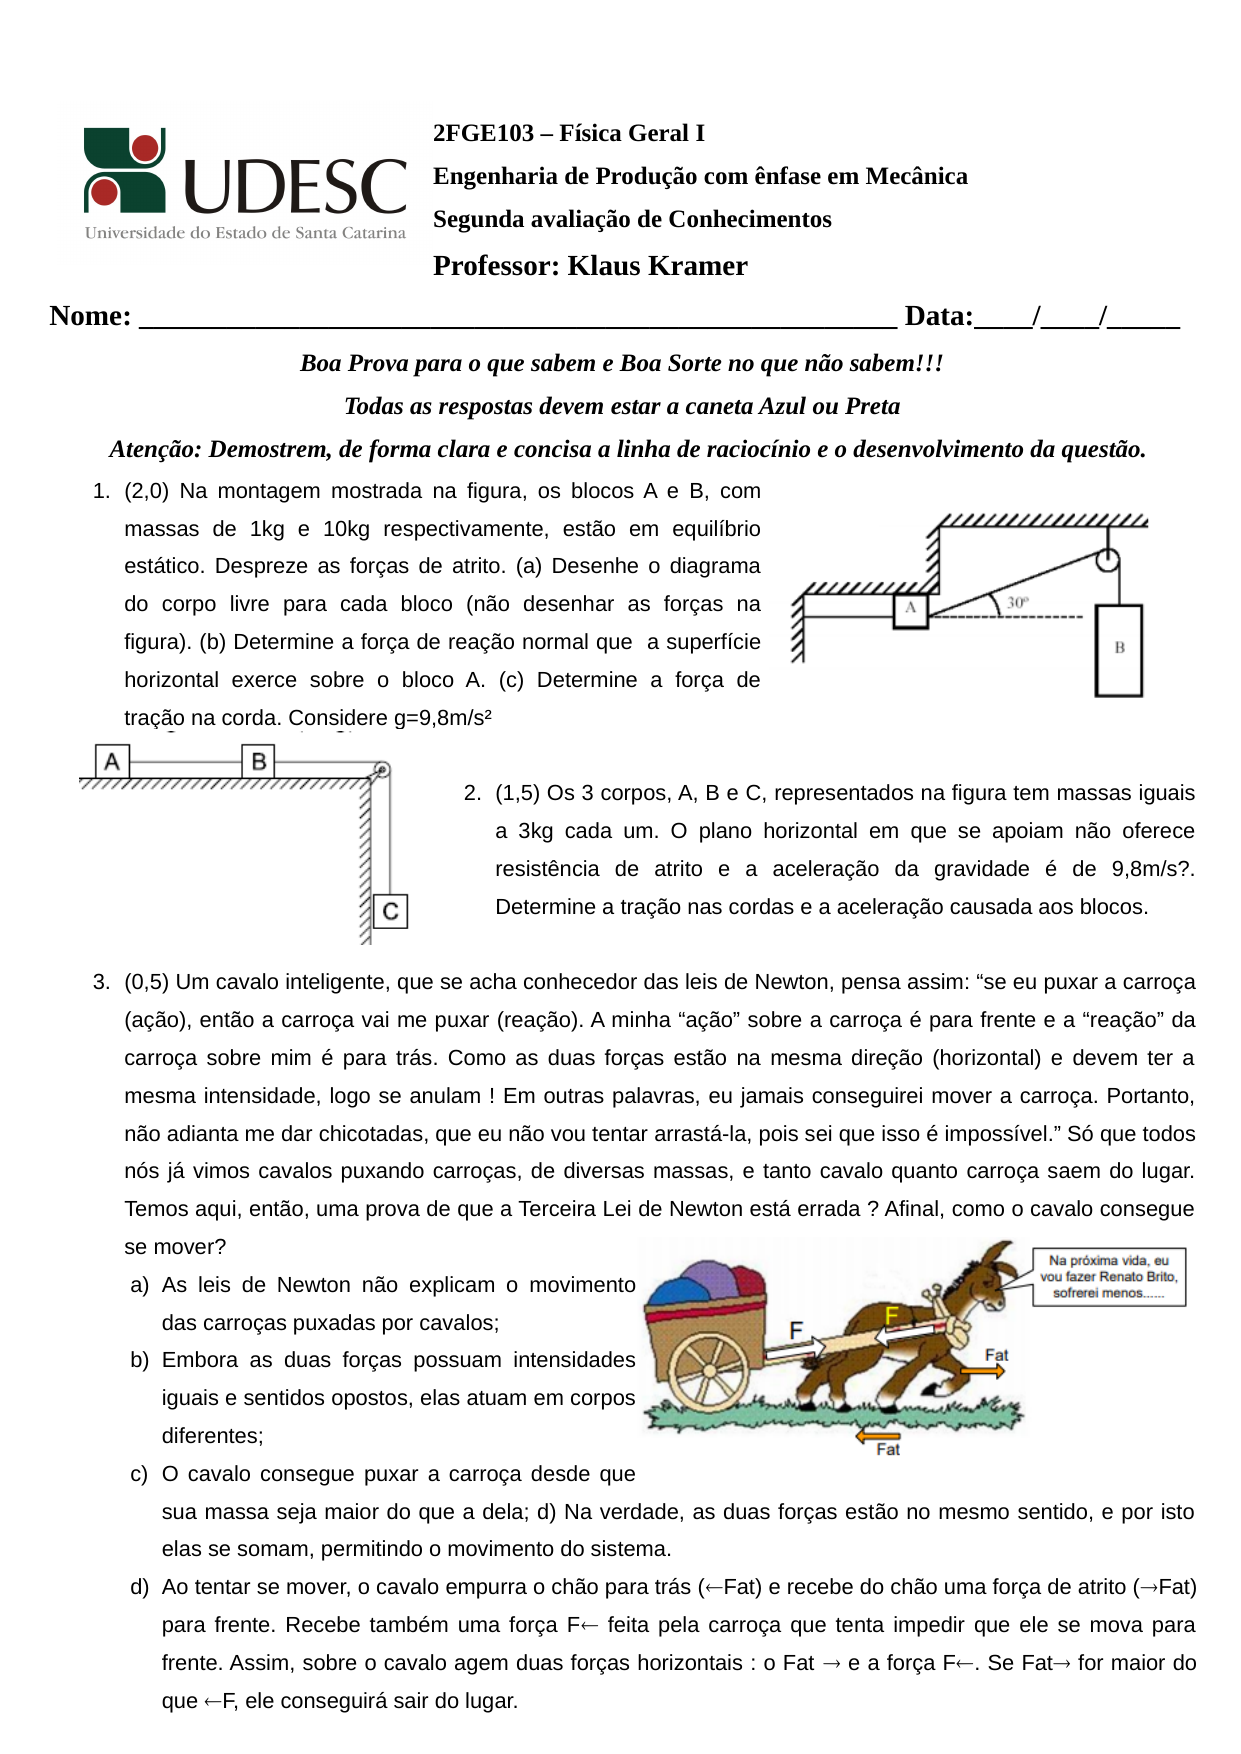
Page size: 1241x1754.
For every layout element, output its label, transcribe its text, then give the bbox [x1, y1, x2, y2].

list Ao tentar se mover, o cavalo empurra o chão para trás (Fat) e recebe do chão uma força de atrito (Fat) para frente. Recebe também uma força F feita pela carroça que tenta impedir que ele se mova para frente. Assim, sobre o cavalo agem duas forças horizontais : o Fat  e a força F. Se Fat for maior do que F, ele conseguirá sair do lugar. [124, 1574, 1197, 1713]
text Nome: ____________________________________________________ Data:____/____/_____ [49, 298, 1197, 331]
picture [57, 101, 433, 265]
list (1,5) Os 3 corpos, A, B e C, representados na figura tem massas iguais a 3kg cada um. O plano horizontal em que se apoiam não oferece resistência de atrito e a aceleração da gravidade é de 9,8m/s?. Determine a tração nas cordas e a aceleração causada aos blocos. [421, 780, 1197, 919]
picture [75, 729, 421, 950]
list As leis de Newton não explicam o movimento das carroças puxadas por cavalos; [124, 1272, 636, 1335]
list Embora as duas forças possuam intensidades iguais e sentidos opostos, elas atuam em corpos diferentes; [124, 1347, 636, 1448]
text Boa Prova para o que sabem e Boa Sorte no que não sabem!!! [49, 348, 1197, 377]
list (2,0) Na montagem mostrada na figura, os blocos A e B, com massas de 1kg e 10kg respectivamente, estão em equilíbrio estático. Despreze as forças de atrito. (a) Desenhe o diagrama do corpo livre para cada bloco (não desenhar as forças na figura). (b) Determine a força de reação normal que a superfície horizontal exerce sobre o bloco A. (c) Determine a força de tração na corda. Considere g=9,8m/s² [87, 478, 1197, 730]
text Segunda avaliação de Conhecimentos [433, 204, 1197, 233]
text 2FGE103 – Física Geral I [433, 118, 1197, 147]
list (0,5) Um cavalo inteligente, que se acha conhecedor das leis de Newton, pensa assim: “se eu puxar a carroça (ação), então a carroça vai me puxar (reação). A minha “ação” sobre a carroça é para frente e a “reação” da carroça sobre mim é para trás. Como as duas forças estão na mesma direção (horizontal) e devem ter a mesma intensidade, logo se anulam ! Em outras palavras, eu jamais conseguirei mover a carroça. Portanto, não adianta me dar chicotadas, que eu não vou tentar arrastá-la, pois sei que isso é impossível.” Só que todos nós já vimos cavalos puxando carroças, de diversas massas, e tanto cavalo quanto carroça saem do lugar. Temos aqui, então, uma prova de que a Terceira Lei de Newton está errada ? Afinal, como o cavalo consegue se mover? [87, 969, 1197, 1259]
picture [762, 502, 1185, 719]
picture [636, 1237, 1188, 1466]
text Professor: Klaus Kramer [49, 248, 1197, 281]
text Todas as respostas devem estar a caneta Azul ou Preta [49, 391, 1197, 420]
list O cavalo consegue puxar a carroça desde que sua massa seja maior do que a dela; d) Na verdade, as duas forças estão no mesmo sentido, e por isto elas se somam, permitindo o movimento do sistema. [124, 1461, 1197, 1562]
text Atenção: Demostrem, de forma clara e concisa a linha de raciocínio e o desenvolvimento da questão. [62, 434, 1197, 463]
text Engenharia de Produção com ênfase em Mecânica [433, 161, 1197, 190]
